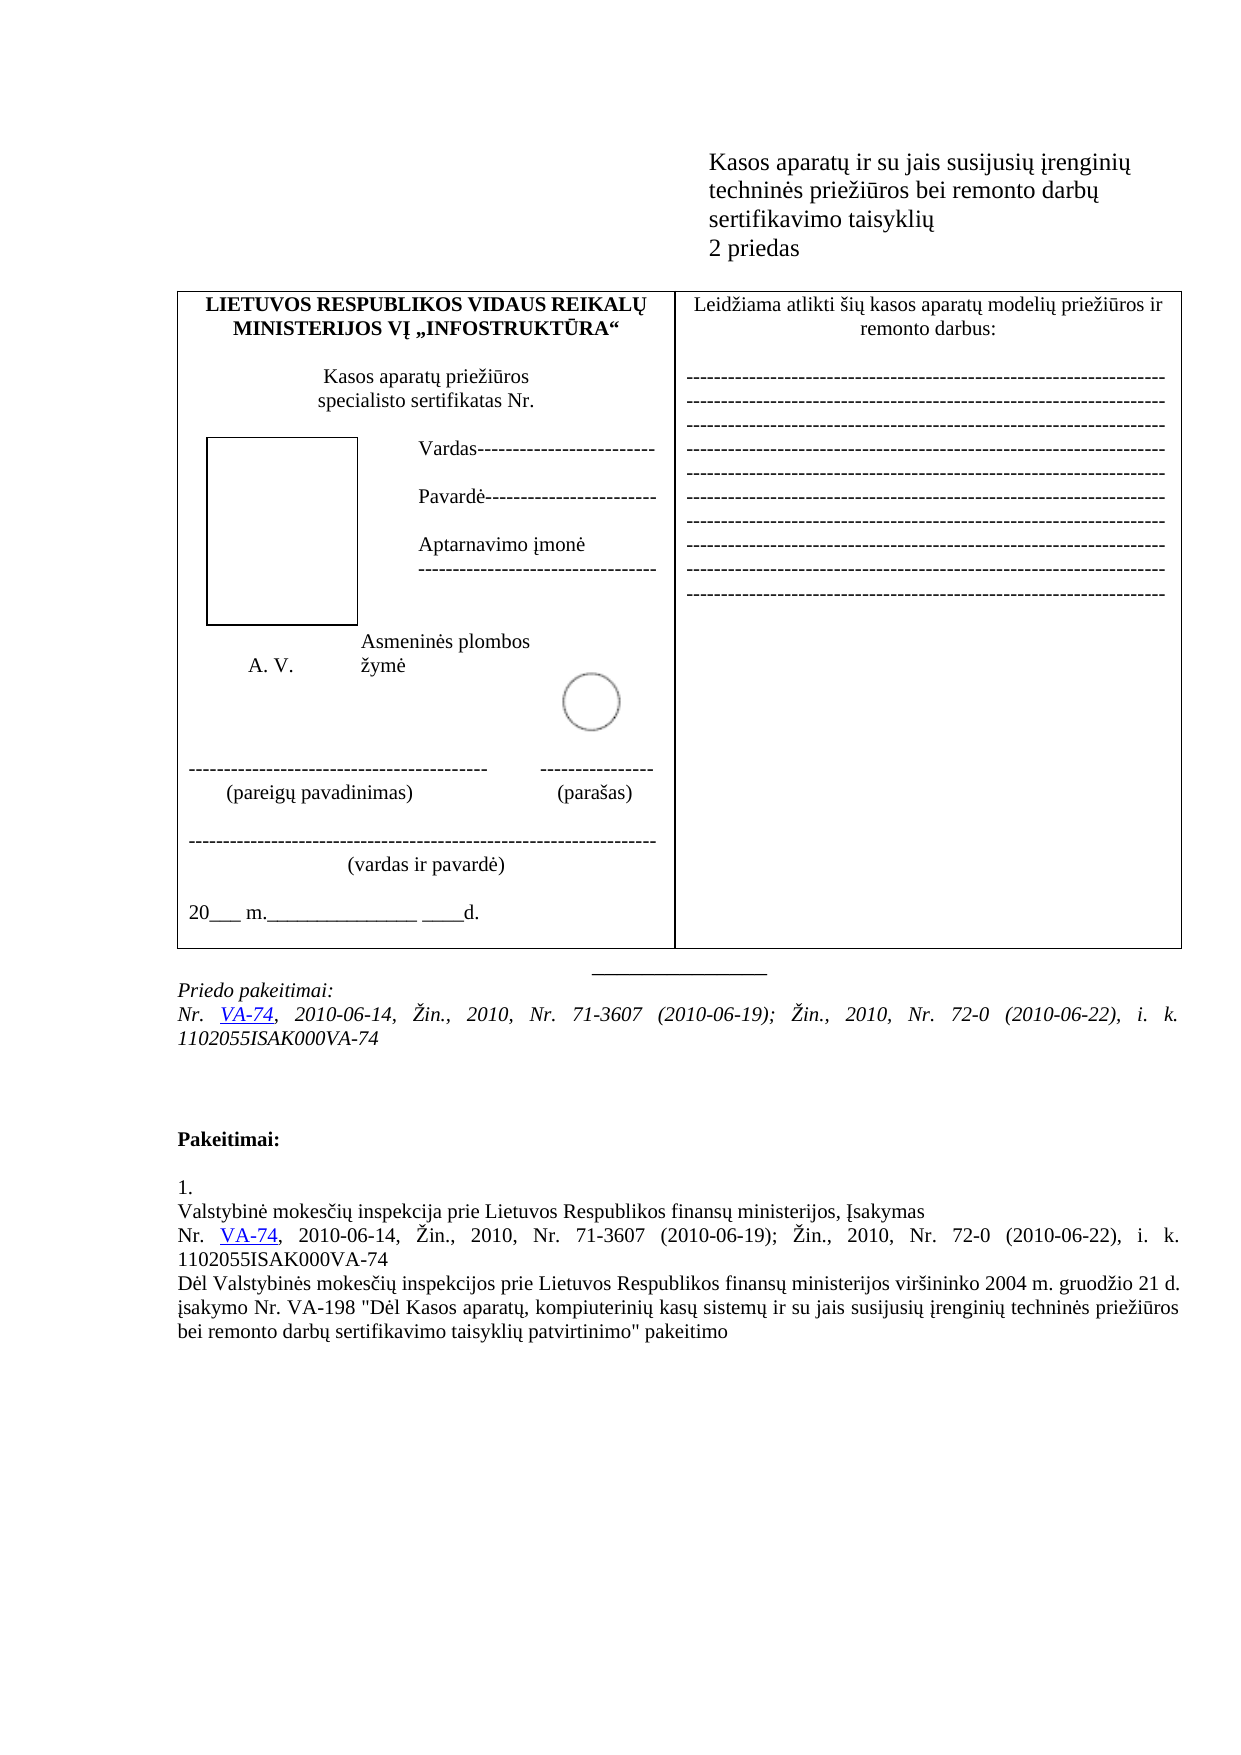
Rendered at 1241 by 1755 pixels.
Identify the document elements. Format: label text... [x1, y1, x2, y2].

text Nr. VA-74, 2010-06-14, Žin., 2010, Nr. 71-3607 (2010-06-19); Žin., 2010, Nr. 72-0 (2010-06-22), i. k. 1102055ISAK000VA-74 [177, 1002, 1181, 1050]
text 1. [177, 1175, 1181, 1199]
text Kasos aparatų ir su jais susijusių įrenginių [177, 147, 1181, 176]
text Pakeitimai: [177, 1127, 1181, 1151]
text ______________ [177, 949, 1181, 978]
text Valstybinė mokesčių inspekcija prie Lietuvos Respublikos finansų ministerijos, Įsakymas [177, 1199, 1181, 1223]
text Nr. VA-74, 2010-06-14, Žin., 2010, Nr. 71-3607 (2010-06-19); Žin., 2010, Nr. 72-0 (2010-06-22), i. k. 1102055ISAK000VA-74 [177, 1223, 1181, 1271]
text sertifikavimo taisyklių [177, 204, 1181, 233]
text 2 priedas [177, 233, 1181, 262]
text techninės priežiūros bei remonto darbų [177, 176, 1181, 204]
table_header LIETUVOS RESPUBLIKOS VIDAUS REIKALŲ MINISTERIJOS VĮ „INFOSTRUKTŪRA“ Kasos aparatų priežiūros specialisto sertifikatas Nr. Vardas Pavardė Aptarnavimo įmonė Asmeninės plombos A. V. žymė (pareigų pavadinimas) (parašas) (vardas ir pavardė) 20___ m. ____d. [178, 292, 674, 948]
text Priedo pakeitimai: [177, 978, 1181, 1002]
table_header Leidžiama atlikti šių kasos aparatų modelių priežiūros ir remonto darbus: [676, 292, 1181, 948]
text Dėl Valstybinės mokesčių inspekcijos prie Lietuvos Respublikos finansų ministerijos viršininko 2004 m. gruodžio 21 d. įsakymo Nr. VA-198 "Dėl Kasos aparatų, kompiuterinių kasų sistemų ir su jais susijusių įrenginių techninės priežiūros bei remonto darbų sertifikavimo taisyklių patvirtinimo" pakeitimo [177, 1271, 1181, 1343]
